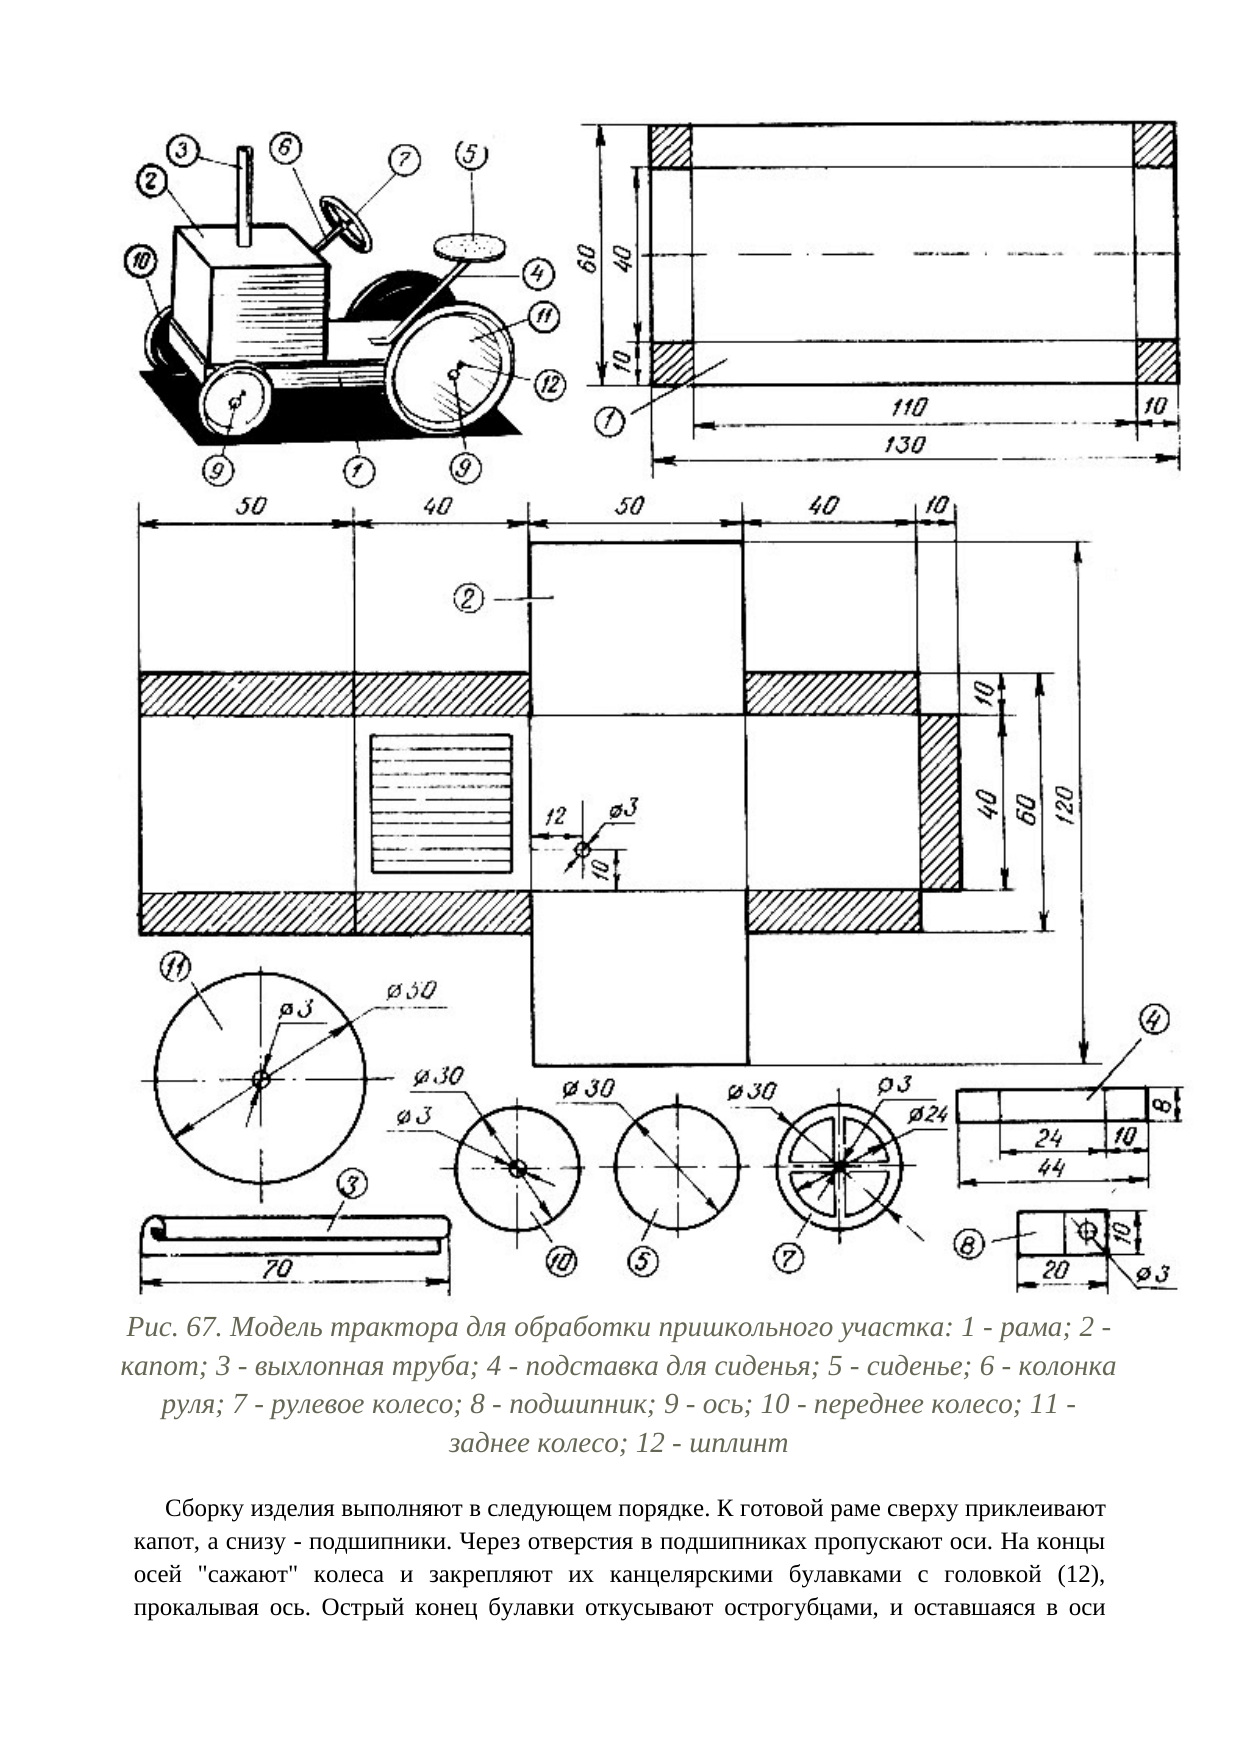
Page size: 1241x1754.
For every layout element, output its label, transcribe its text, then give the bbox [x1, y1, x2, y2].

text Сборку изделия выполняют в следующем порядке. К готовой раме сверху приклеивают капот, а снизу - подшипники. Через отверстия в подшипниках пропускают оси. На концы осей "сажают" колеса и закрепляют их канцелярскими булавками с головкой (12), прокалывая ось. Острый конец булавки откусывают острогубцами, и оставшаяся в оси [134, 1493, 1106, 1621]
text Рис. 67. Модель трактора для обработки пришкольного участка: 1 - рама; 2 - капот; 3 - выхлопная труба; 4 - подставка для сиденья; 5 - сиденье; 6 - колонка руля; 7 - рулевое колесо; 8 - подшипник; 9 - ось; 10 - переднее колесо; 11 - заднее колесо; 12 - шплинт [118, 1304, 1122, 1458]
picture [118, 118, 1198, 1304]
